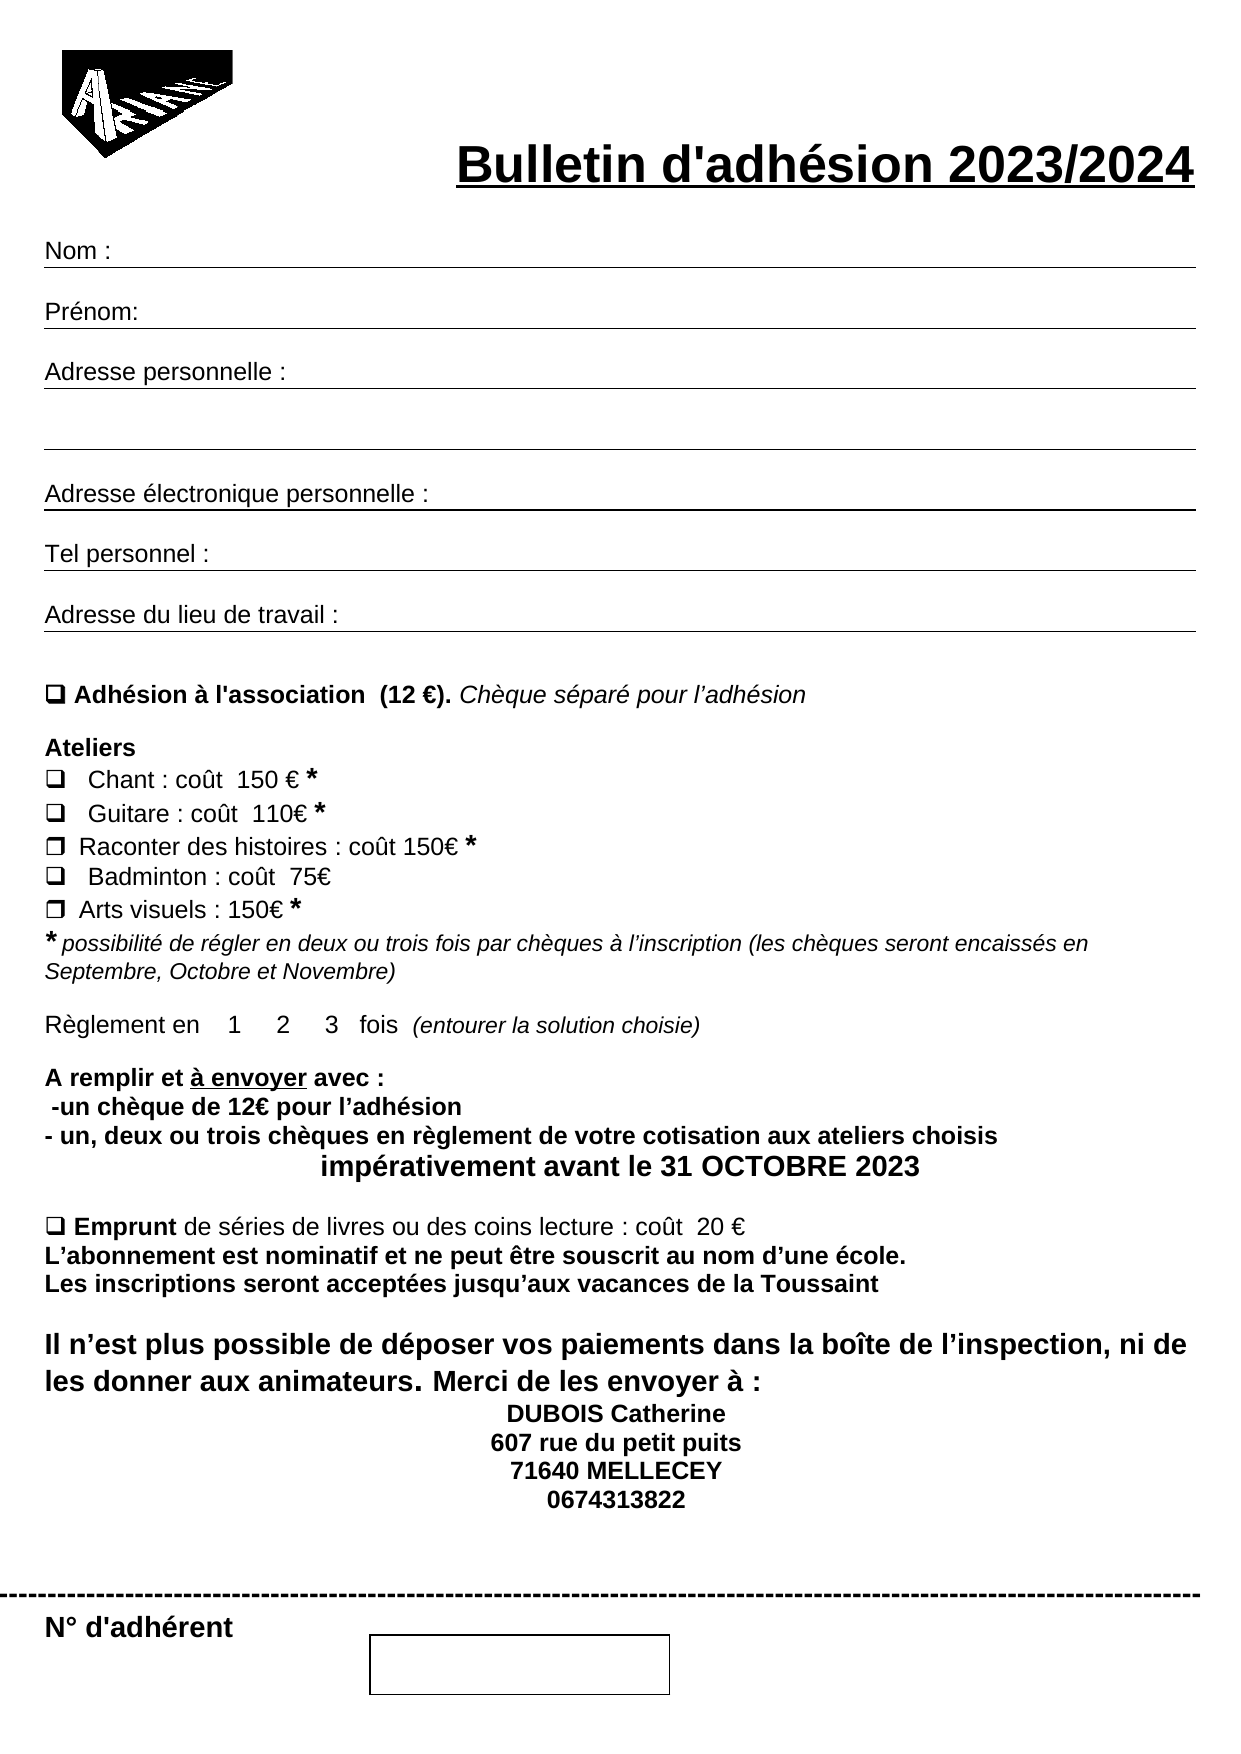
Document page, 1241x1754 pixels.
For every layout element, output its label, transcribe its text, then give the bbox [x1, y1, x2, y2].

text Adresse du lieu de travail : [44, 600, 1196, 631]
text Nom : [44, 236, 1196, 267]
text Il n’est plus possible de déposer vos paiements dans la boîte de l’inspection, ni de les donner aux animateurs. Merci de les envoyer à : [44, 1327, 1196, 1399]
text Tel personnel : [44, 539, 1196, 570]
text Adresse électronique personnelle : [44, 479, 1196, 509]
text -un chèque de 12€ pour l’adhésion [44, 1092, 1196, 1121]
text ------------------------------------------------------------------------------------------------------------------------------------- [0, 1576, 1240, 1610]
text Les inscriptions seront acceptées jusqu’aux vacances de la Toussaint [44, 1269, 1196, 1298]
text Bulletin d'adhésion 2023/2024 [44, 41, 1196, 193]
table_header DUBOIS Catherine 607 rue du petit puits 71640 MELLECEY 0674313822 [33, 1399, 1199, 1543]
text A remplir et à envoyer avec : [44, 1063, 1196, 1092]
text Ateliers [44, 732, 1196, 761]
text - un, deux ou trois chèques en règlement de votre cotisation aux ateliers choisis [44, 1121, 1196, 1149]
text * possibilité de régler en deux ou trois fois par chèques à l’inscription (les chèques seront encaissés en Septembre, Octobre et Novembre) [44, 924, 1196, 984]
text  Chant : coût 150 € * [44, 761, 1196, 795]
text  Badminton : coût 75€ [44, 862, 1196, 891]
text N° d'adhérent [44, 1610, 1196, 1643]
text L’abonnement est nominatif et ne peut être souscrit au nom d’une école. [44, 1241, 1196, 1269]
text  Guitare : coût 110€ * [44, 795, 1196, 828]
text  Emprunt de séries de livres ou des coins lecture : coût 20 € [44, 1212, 1196, 1241]
text  Adhésion à l'association (12 €). Chèque séparé pour l’adhésion [44, 680, 1196, 708]
text Prénom: [44, 297, 1196, 328]
text Adresse personnelle : [44, 357, 1196, 388]
text Arts visuels : 150€ * [44, 891, 1196, 924]
text impérativement avant le 31 OCTOBRE 2023 [44, 1149, 1196, 1183]
text Règlement en 1 2 3 fois (entourer la solution choisie) [44, 1011, 1196, 1039]
text Raconter des histoires : coût 150€ * [44, 828, 1196, 862]
